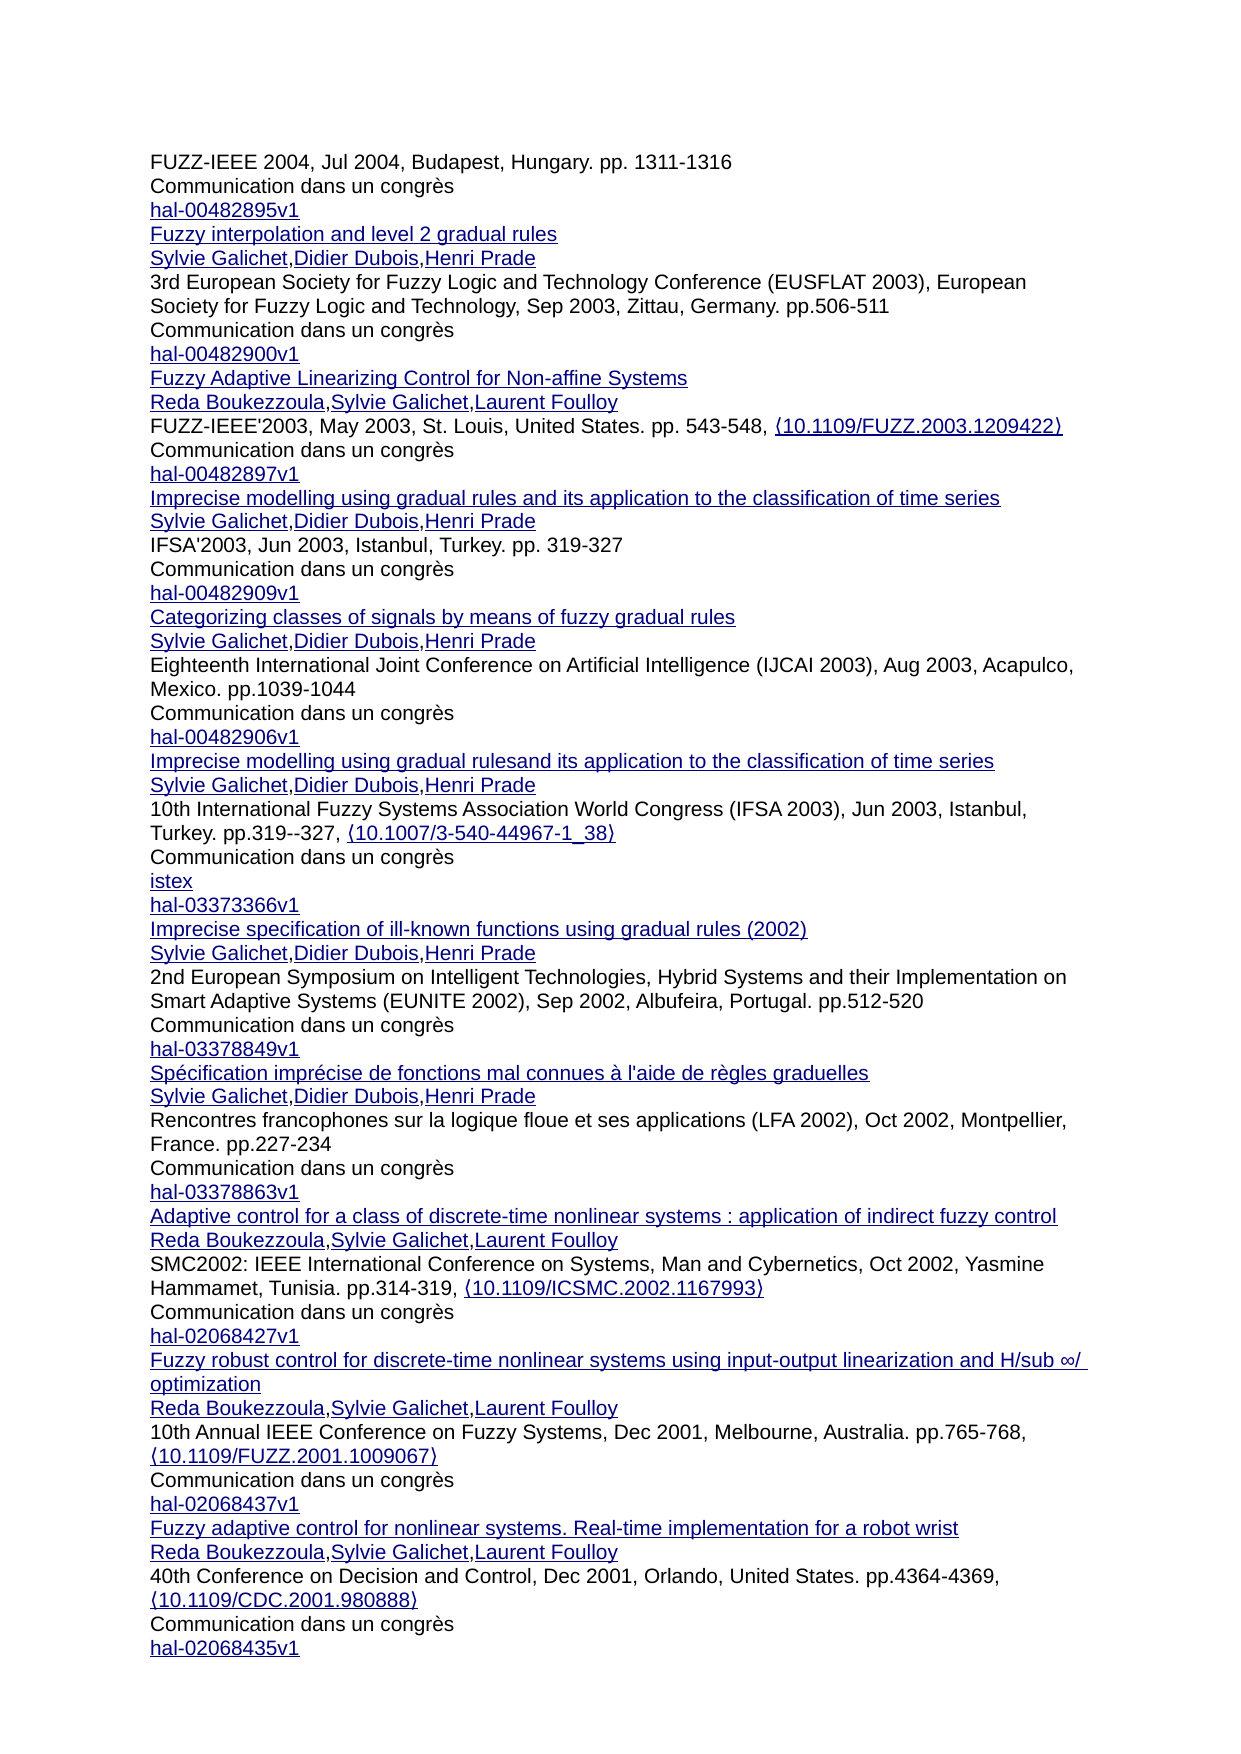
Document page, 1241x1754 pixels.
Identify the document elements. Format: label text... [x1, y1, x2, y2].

table_cell Spécification imprécise de fonctions mal connues à l'aide de règles graduelles Sylvie Galichet,Didier Dubois,Henri Prade Rencontres francophones sur la logique floue et ses applications (LFA 2002), Oct 2002, Montpellier, France. pp.227-234 Communication dans un congrès hal-03378863v1 [150, 1060, 1090, 1204]
table_cell Imprecise modelling using gradual rules and its application to the classification of time series Sylvie Galichet,Didier Dubois,Henri Prade IFSA'2003, Jun 2003, Istanbul, Turkey. pp. 319-327 Communication dans un congrès hal-00482909v1 [150, 485, 1090, 605]
table_cell FUZZ-IEEE 2004, Jul 2004, Budapest, Hungary. pp. 1311-1316 Communication dans un congrès hal-00482895v1 [150, 150, 1090, 222]
table_cell Imprecise specification of ill-known functions using gradual rules (2002) Sylvie Galichet,Didier Dubois,Henri Prade 2nd European Symposium on Intelligent Technologies, Hybrid Systems and their Implementation on Smart Adaptive Systems (EUNITE 2002), Sep 2002, Albufeira, Portugal. pp.512-520 Communication dans un congrès hal-03378849v1 [150, 917, 1090, 1060]
table_cell Fuzzy interpolation and level 2 gradual rules Sylvie Galichet,Didier Dubois,Henri Prade 3rd European Society for Fuzzy Logic and Technology Conference (EUSFLAT 2003), European Society for Fuzzy Logic and Technology, Sep 2003, Zittau, Germany. pp.506-511 Communication dans un congrès hal-00482900v1 [150, 222, 1090, 366]
table_cell Imprecise modelling using gradual rulesand its application to the classification of time series Sylvie Galichet,Didier Dubois,Henri Prade 10th International Fuzzy Systems Association World Congress (IFSA 2003), Jun 2003, Istanbul, Turkey. pp.319--327, ⟨10.1007/3-540-44967-1_38⟩ Communication dans un congrès istex hal-03373366v1 [150, 749, 1090, 917]
table_cell Fuzzy robust control for discrete-time nonlinear systems using input-output linearization and H/sub ∞/ optimization Reda Boukezzoula,Sylvie Galichet,Laurent Foulloy 10th Annual IEEE Conference on Fuzzy Systems, Dec 2001, Melbourne, Australia. pp.765-768, ⟨10.1109/FUZZ.2001.1009067⟩ Communication dans un congrès hal-02068437v1 [150, 1348, 1090, 1516]
table_cell Fuzzy adaptive control for nonlinear systems. Real-time implementation for a robot wrist Reda Boukezzoula,Sylvie Galichet,Laurent Foulloy 40th Conference on Decision and Control, Dec 2001, Orlando, United States. pp.4364-4369, ⟨10.1109/CDC.2001.980888⟩ Communication dans un congrès hal-02068435v1 [150, 1516, 1090, 1659]
table_cell Fuzzy Adaptive Linearizing Control for Non-affine Systems Reda Boukezzoula,Sylvie Galichet,Laurent Foulloy FUZZ-IEEE'2003, May 2003, St. Louis, United States. pp. 543-548, ⟨10.1109/FUZZ.2003.1209422⟩ Communication dans un congrès hal-00482897v1 [150, 366, 1090, 485]
table_cell Categorizing classes of signals by means of fuzzy gradual rules Sylvie Galichet,Didier Dubois,Henri Prade Eighteenth International Joint Conference on Artificial Intelligence (IJCAI 2003), Aug 2003, Acapulco, Mexico. pp.1039-1044 Communication dans un congrès hal-00482906v1 [150, 605, 1090, 749]
table_cell Adaptive control for a class of discrete-time nonlinear systems : application of indirect fuzzy control Reda Boukezzoula,Sylvie Galichet,Laurent Foulloy SMC2002: IEEE International Conference on Systems, Man and Cybernetics, Oct 2002, Yasmine Hammamet, Tunisia. pp.314-319, ⟨10.1109/ICSMC.2002.1167993⟩ Communication dans un congrès hal-02068427v1 [150, 1204, 1090, 1348]
